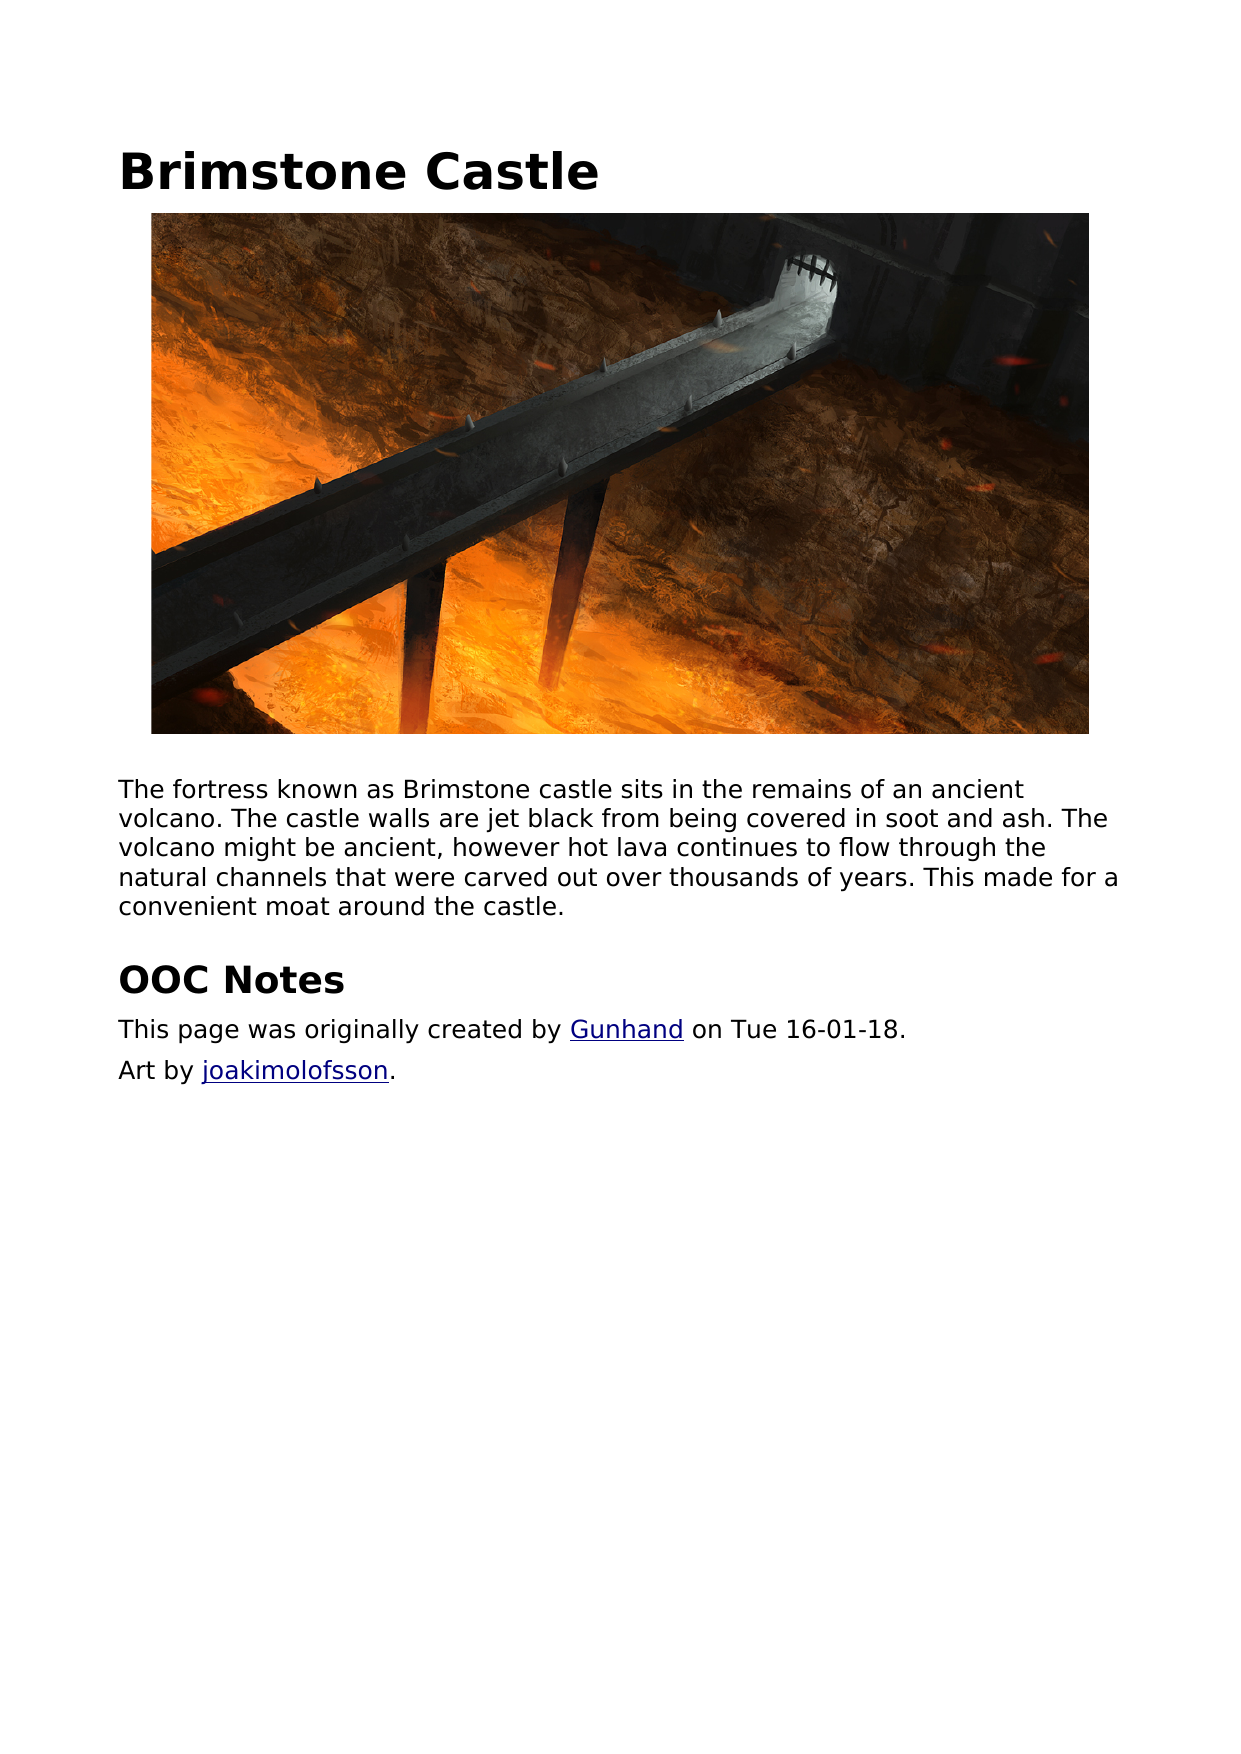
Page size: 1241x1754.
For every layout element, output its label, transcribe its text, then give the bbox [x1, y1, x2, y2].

subtitle Brimstone Castle [118, 143, 1122, 201]
picture [151, 213, 1089, 734]
text This page was originally created by Gunhand on Tue 16-01-18. [118, 1015, 1122, 1044]
text The fortress known as Brimstone castle sits in the remains of an ancient volcano. The castle walls are jet black from being covered in soot and ash. The volcano might be ancient, however hot lava continues to flow through the natural channels that were carved out over thousands of years. This made for a convenient moat around the castle. [118, 775, 1122, 921]
text Art by joakimolofsson. [118, 1056, 1122, 1086]
subtitle OOC Notes [118, 959, 1122, 1002]
